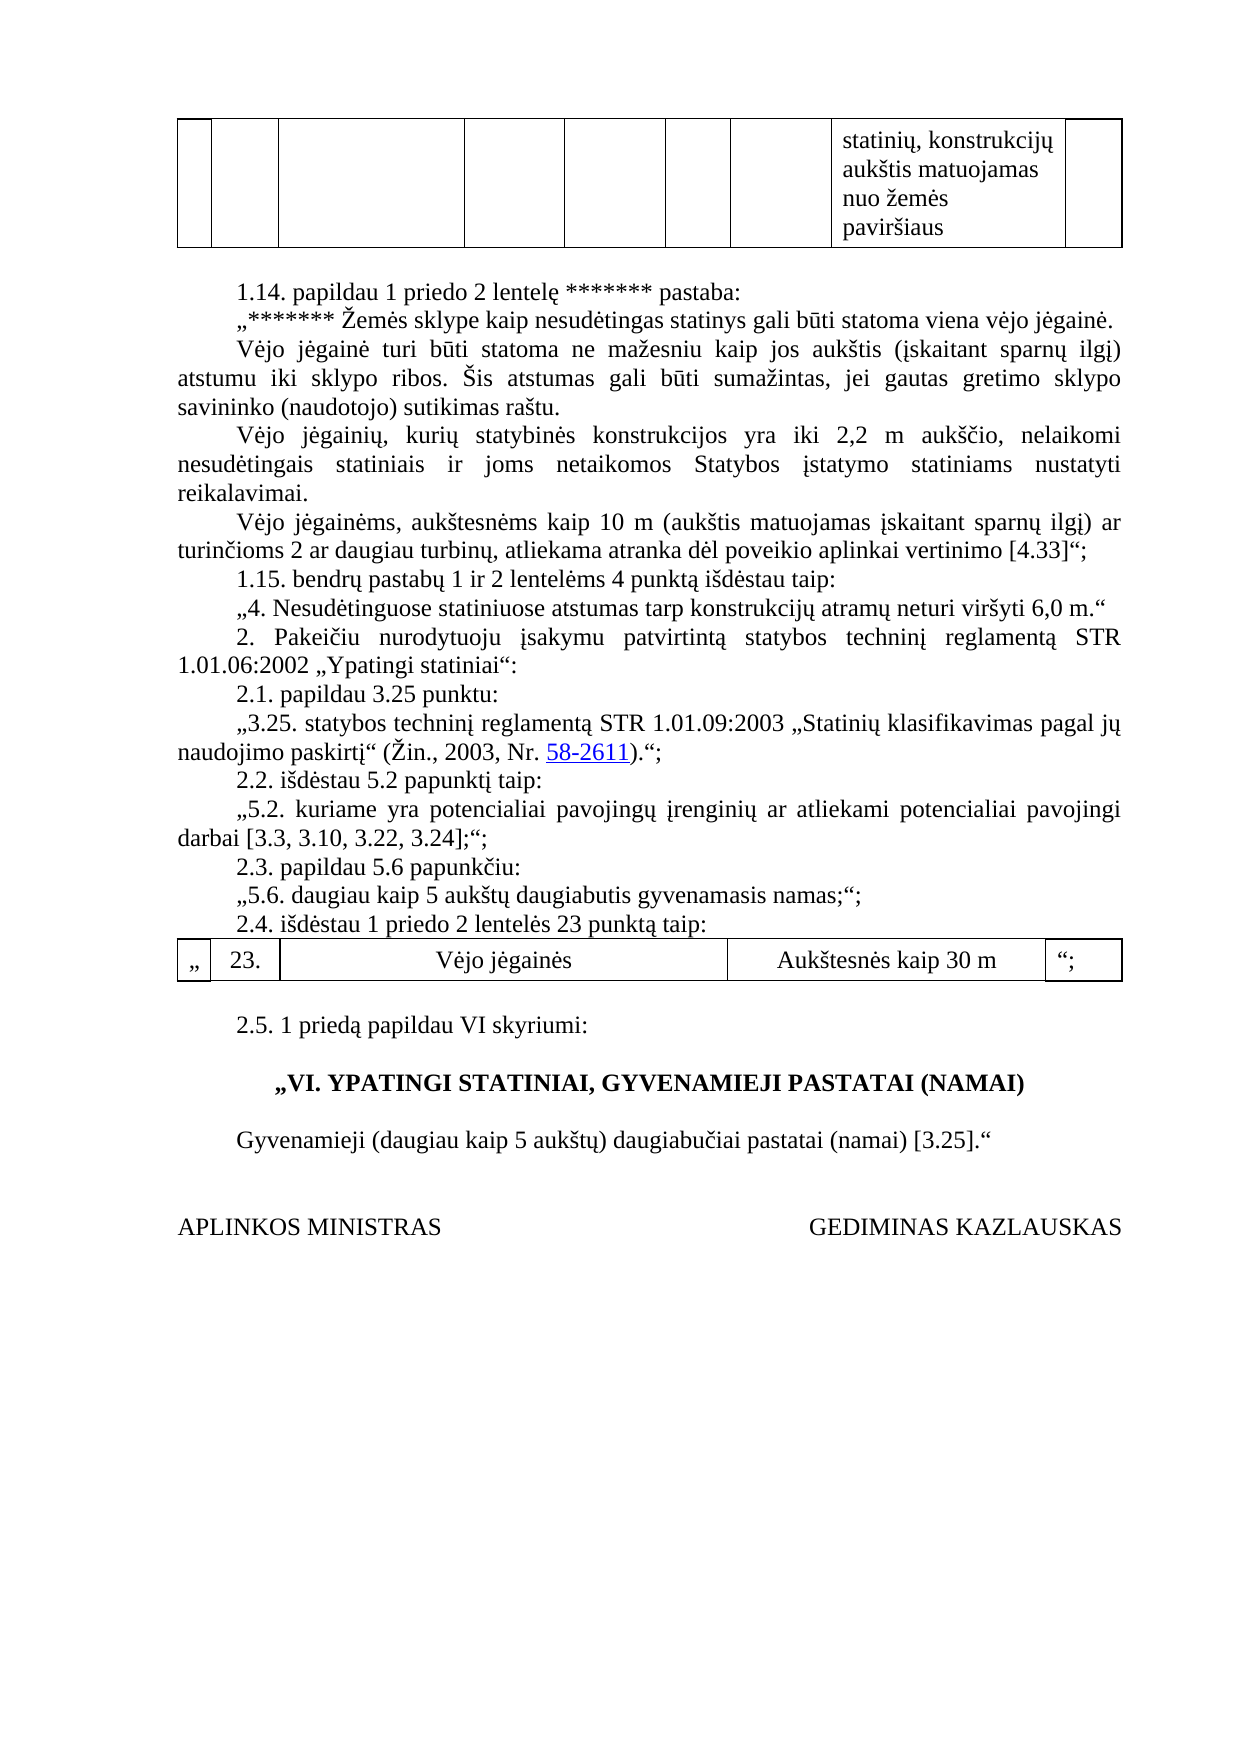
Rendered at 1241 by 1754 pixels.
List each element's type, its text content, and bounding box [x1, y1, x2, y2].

text 2.3. papildau 5.6 papunkčiu: [177, 852, 1122, 881]
table_header „ [178, 940, 210, 980]
table_header 35 [212, 119, 278, 247]
text Vėjo jėgainėms, aukštesnėms kaip 10 m (aukštis matuojamas įskaitant sparnų ilgį) ar turinčioms 2 ar daugiau turbinų, atliekama atranka dėl poveikio aplinkai vertinimo [4.33]“; [177, 507, 1122, 564]
text Gyvenamieji (daugiau kaip 5 aukštų) daugiabučiai pastatai (namai) [3.25].“ [177, 1126, 1122, 1154]
text Vėjo jėgainė turi būti statoma ne mažesniu kaip jos aukštis (įskaitant sparnų ilgį) atstumu iki sklypo ribos. Šis atstumas gali būti sumažintas, jei gautas gretimo sklypo savininko (naudotojo) sutikimas raštu. [177, 334, 1122, 421]
text „3.25. statybos techninį reglamentą STR 1.01.09:2003 „Statinių klasifikavimas pagal jų naudojimo paskirtį“ (Žin., 2003, Nr. 58-2611).“; [177, 708, 1122, 766]
text 2.2. išdėstau 5.2 papunktį taip: [177, 766, 1122, 794]
text „5.2. kuriame yra potencialiai pavojingų įrenginių ar atliekami potencialiai pavojingi darbai [3.3, 3.10, 3.22, 3.24];“; [177, 794, 1122, 852]
text 1.15. bendrų pastabų 1 ir 2 lentelėms 4 punktą išdėstau taip: [177, 564, 1122, 593]
text „4. Nesudėtinguose statiniuose atstumas tarp konstrukcijų atramų neturi viršyti 6,0 m.“ [177, 593, 1122, 622]
table_header statinių, konstrukcijų aukštis matuojamas nuo žemės paviršiaus [832, 119, 1065, 247]
table_header [1066, 120, 1121, 247]
text 2.1. papildau 3.25 punktu: [177, 679, 1122, 708]
table_header Aukštesnės kaip 30 m [728, 939, 1045, 980]
text 2.5. 1 priedą papildau VI skyriumi: [177, 1011, 1122, 1039]
table_header [465, 119, 564, 247]
text „******* Žemės sklype kaip nesudėtingas statinys gali būti statoma viena vėjo jėgainė. [177, 306, 1122, 334]
text Vėjo jėgainių, kurių statybinės konstrukcijos yra iki 2,2 m aukščio, nelaikomi nesudėtingais statiniais ir joms netaikomos Statybos įstatymo statiniams nustatyti reikalavimai. [177, 421, 1122, 507]
table_header Vėjo jėgainės [281, 939, 727, 980]
text 2. Pakeičiu nurodytuoju įsakymu patvirtintą statybos techninį reglamentą STR 1.01.06:2002 „Ypatingi statiniai“: [177, 622, 1122, 679]
text „5.6. daugiau kaip 5 aukštų daugiabutis gyvenamasis namas;“; [177, 881, 1122, 909]
table_header “; [1046, 940, 1121, 980]
text 1.14. papildau 1 priedo 2 lentelę ******* pastaba: [177, 277, 1122, 306]
table_header [731, 119, 831, 247]
text „VI. Ypatingi statiniai, gyvenamieji pastatai (namai) [177, 1068, 1122, 1097]
table_header 23. [211, 939, 279, 980]
table_header [666, 119, 730, 247]
table_header [565, 119, 665, 247]
table_header [279, 119, 464, 247]
table_header „ [178, 120, 211, 247]
text 2.4. išdėstau 1 priedo 2 lentelės 23 punktą taip: [177, 909, 1122, 938]
text Aplinkos ministras Gediminas Kazlauskas [177, 1212, 1122, 1241]
